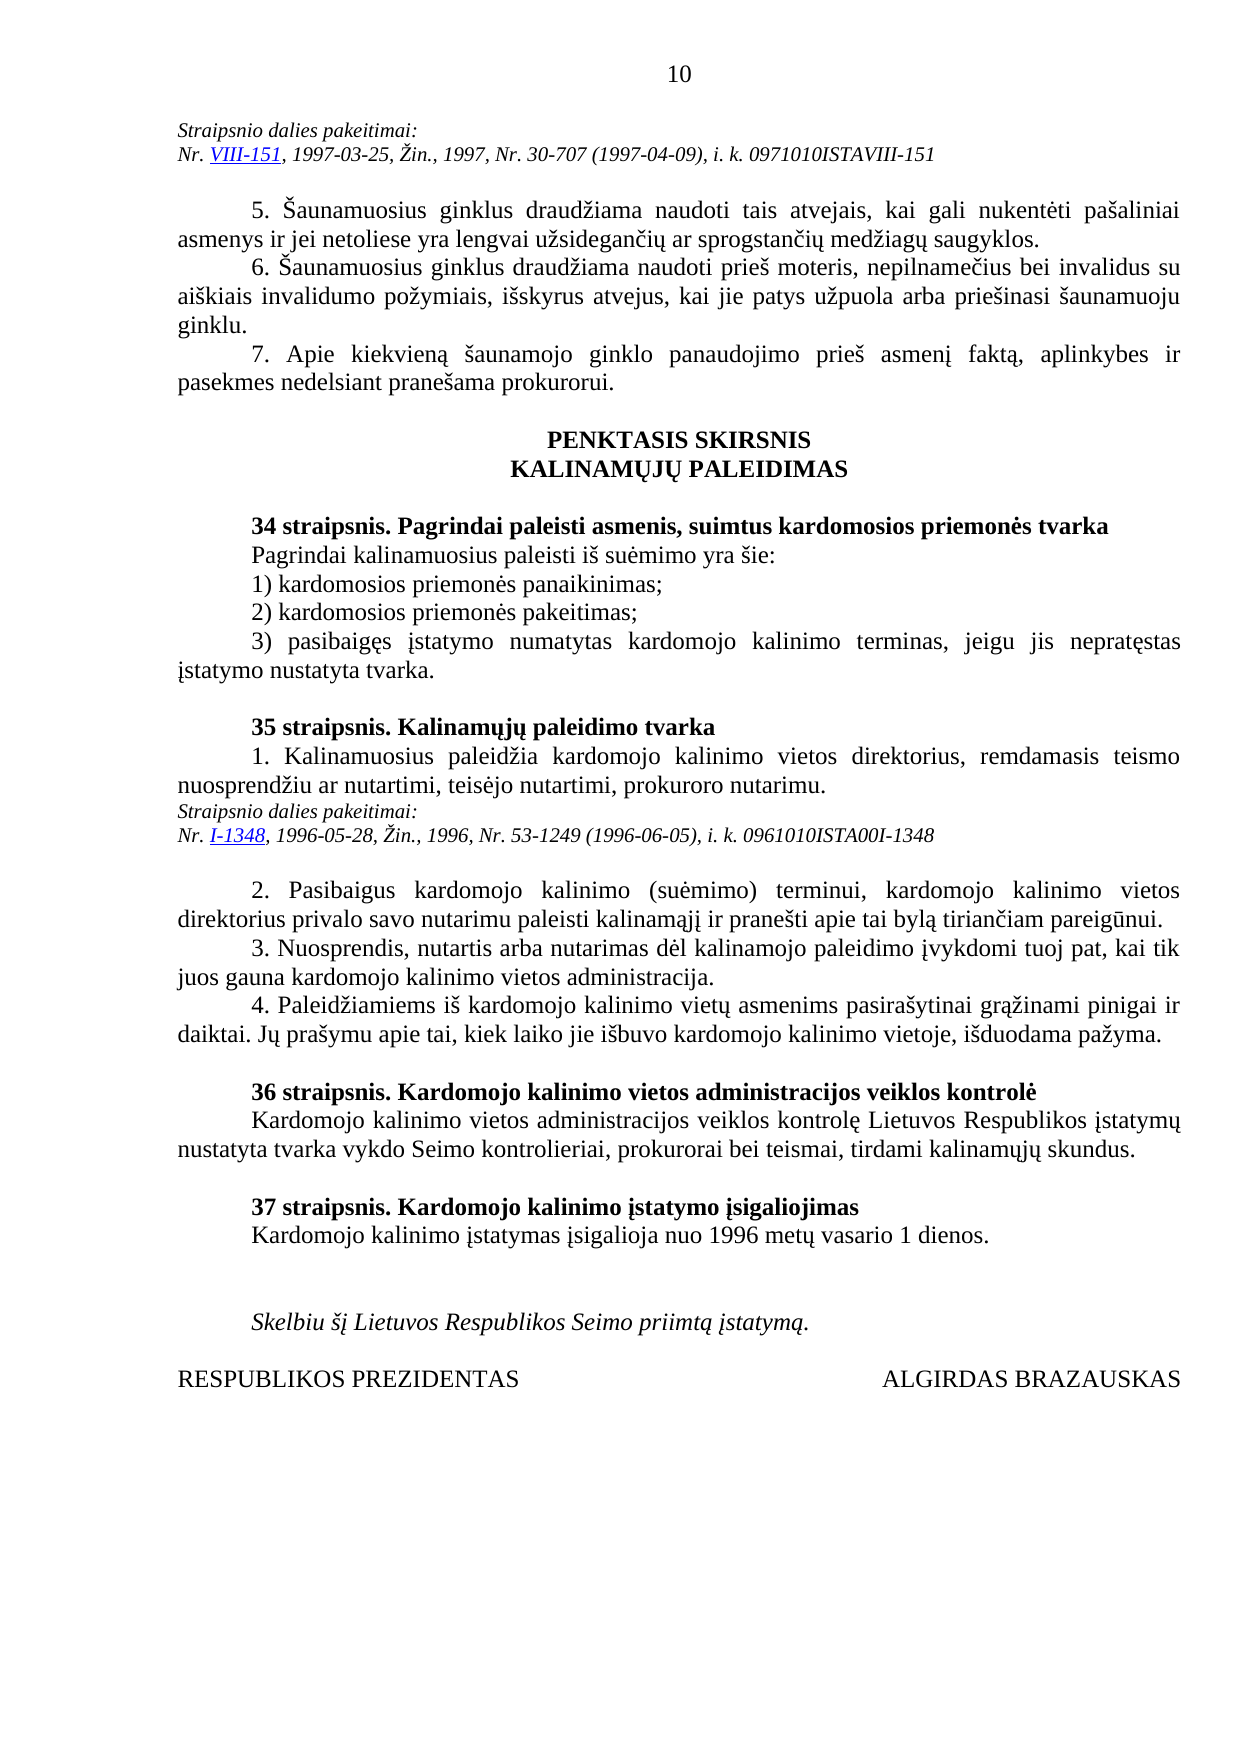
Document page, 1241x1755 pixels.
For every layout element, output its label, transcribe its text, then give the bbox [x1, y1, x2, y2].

text 2. Pasibaigus kardomojo kalinimo (suėmimo) terminui, kardomojo kalinimo vietos direktorius privalo savo nutarimu paleisti kalinamąjį ir pranešti apie tai bylą tiriančiam pareigūnui. [177, 876, 1181, 933]
text 2) kardomosios priemonės pakeitimas; [177, 597, 1181, 626]
text 6. Šaunamuosius ginklus draudžiama naudoti prieš moteris, nepilnamečius bei invalidus su aiškiais invalidumo požymiais, išskyrus atvejus, kai jie patys užpuola arba priešinasi šaunamuoju ginklu. [177, 252, 1181, 339]
text 34 straipsnis. Pagrindai paleisti asmenis, suimtus kardomosios priemonės tvarka [177, 511, 1181, 540]
text 1) kardomosios priemonės panaikinimas; [177, 569, 1181, 597]
text 7. Apie kiekvieną šaunamojo ginklo panaudojimo prieš asmenį faktą, aplinkybes ir pasekmes nedelsiant pranešama prokurorui. [177, 339, 1181, 396]
text 36 straipsnis. Kardomojo kalinimo vietos administracijos veiklos kontrolė [177, 1077, 1181, 1106]
text Nr. I-1348, 1996-05-28, Žin., 1996, Nr. 53-1249 (1996-06-05), i. k. 0961010ISTA00I-1348 [177, 823, 1181, 847]
text 3. Nuosprendis, nutartis arba nutarimas dėl kalinamojo paleidimo įvykdomi tuoj pat, kai tik juos gauna kardomojo kalinimo vietos administracija. [177, 933, 1181, 991]
text RESPUBLIKOS PREZIDENTAS ALGIRDAS BRAZAUSKAS [177, 1364, 1181, 1393]
text Straipsnio dalies pakeitimai: [177, 118, 1181, 142]
text PENKTASIS SKIRSNIS [177, 425, 1181, 454]
text 1. Kalinamuosius paleidžia kardomojo kalinimo vietos direktorius, remdamasis teismo nuosprendžiu ar nutartimi, teisėjo nutartimi, prokuroro nutarimu. [177, 741, 1181, 799]
text Straipsnio dalies pakeitimai: [177, 799, 1181, 823]
text 3) pasibaigęs įstatymo numatytas kardomojo kalinimo terminas, jeigu jis nepratęstas įstatymo nustatyta tvarka. [177, 626, 1181, 684]
text Skelbiu šį Lietuvos Respublikos Seimo priimtą įstatymą. [177, 1307, 1181, 1336]
text 35 straipsnis. Kalinamųjų paleidimo tvarka [177, 712, 1181, 741]
text 37 straipsnis. Kardomojo kalinimo įstatymo įsigaliojimas [177, 1192, 1181, 1221]
text KALINAMŲJŲ PALEIDIMAS [177, 454, 1181, 482]
text Kardomojo kalinimo įstatymas įsigalioja nuo 1996 metų vasario 1 dienos. [177, 1221, 1181, 1249]
text Kardomojo kalinimo vietos administracijos veiklos kontrolę Lietuvos Respublikos įstatymų nustatyta tvarka vykdo Seimo kontrolieriai, prokurorai bei teismai, tirdami kalinamųjų skundus. [177, 1106, 1181, 1163]
text 5. Šaunamuosius ginklus draudžiama naudoti tais atvejais, kai gali nukentėti pašaliniai asmenys ir jei netoliese yra lengvai užsidegančių ar sprogstančių medžiagų saugyklos. [177, 195, 1181, 252]
text Pagrindai kalinamuosius paleisti iš suėmimo yra šie: [177, 540, 1181, 569]
text Nr. VIII-151, 1997-03-25, Žin., 1997, Nr. 30-707 (1997-04-09), i. k. 0971010ISTAVIII-151 [177, 142, 1181, 166]
text 4. Paleidžiamiems iš kardomojo kalinimo vietų asmenims pasirašytinai grąžinami pinigai ir daiktai. Jų prašymu apie tai, kiek laiko jie išbuvo kardomojo kalinimo vietoje, išduodama pažyma. [177, 991, 1181, 1048]
